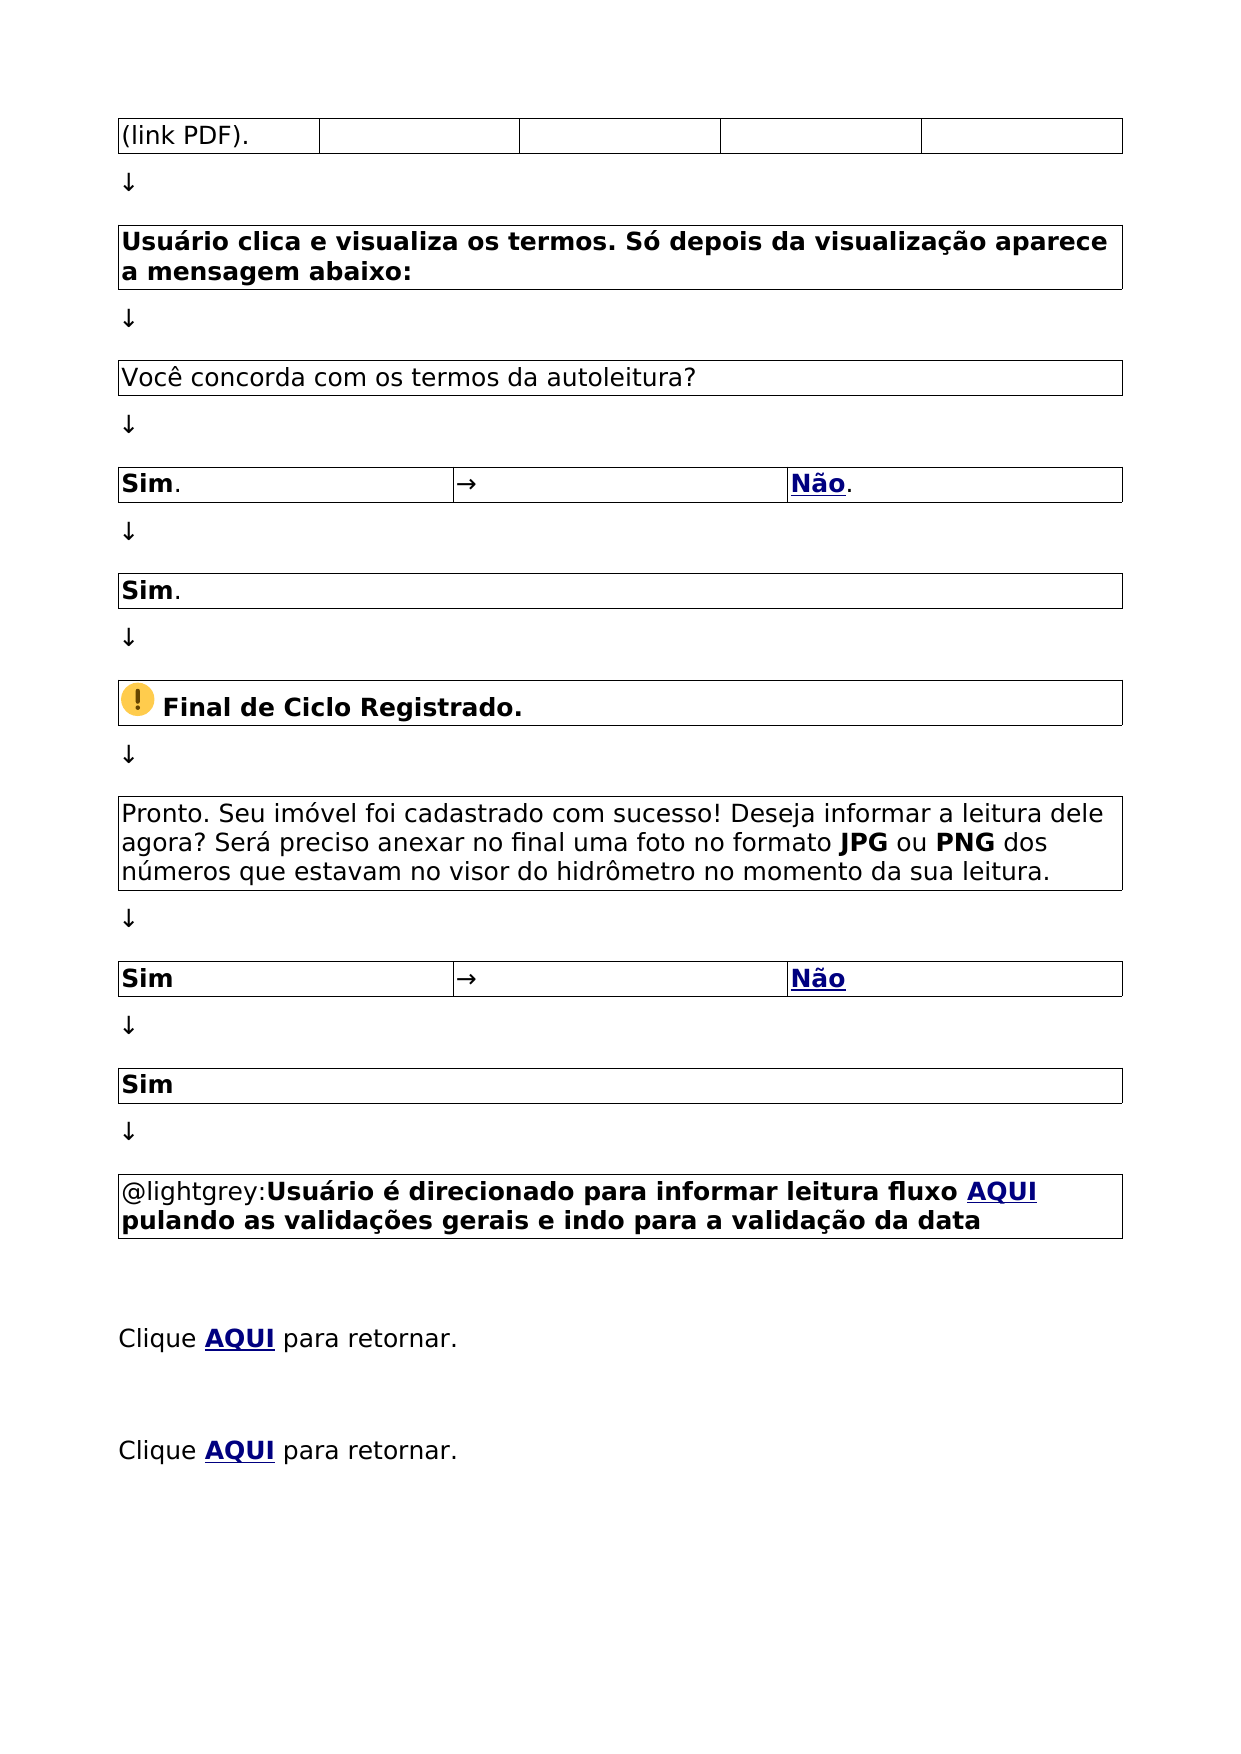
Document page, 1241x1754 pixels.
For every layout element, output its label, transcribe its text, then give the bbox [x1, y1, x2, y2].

table_header Sim [119, 962, 453, 996]
text ↓ [118, 740, 1122, 769]
text ↓ [118, 904, 1122, 934]
text ↓ [118, 1011, 1122, 1040]
table_header Sim. [119, 468, 453, 502]
table_header Usuário clica e visualiza os termos. Só depois da visualização aparece a mensagem abaixo: [119, 226, 1122, 289]
text ↓ [118, 304, 1122, 333]
table_header Não. [788, 468, 1122, 502]
text Clique AQUI para retornar. [118, 1436, 1122, 1466]
table_header Final de Ciclo Registrado. [119, 681, 1122, 725]
table_header [922, 119, 1122, 153]
text ↓ [118, 517, 1122, 546]
table_header [320, 119, 519, 153]
table_header Não [788, 962, 1122, 996]
text ↓ [118, 410, 1122, 439]
table_header → [454, 962, 787, 996]
table_header Você concorda com os termos da autoleitura? [119, 361, 1122, 395]
table_header Sim. [119, 574, 1122, 608]
table_header → [454, 468, 787, 502]
table_header [520, 119, 720, 153]
text ↓ [118, 623, 1122, 652]
table_header Pronto. Seu imóvel foi cadastrado com sucesso! Deseja informar a leitura dele agora? Será preciso anexar no final uma foto no formato JPG ou PNG dos números que estavam no visor do hidrômetro no momento da sua leitura. [119, 797, 1122, 890]
text ↓ [118, 168, 1122, 197]
text ↓ [118, 1117, 1122, 1147]
table_header [721, 119, 921, 153]
table_header Sim [119, 1069, 1122, 1103]
table_header @lightgrey:Usuário é direcionado para informar leitura fluxo AQUI pulando as validações gerais e indo para a validação da data [119, 1175, 1122, 1238]
table_header (link PDF). [119, 119, 319, 153]
text Clique AQUI para retornar. [118, 1324, 1122, 1353]
